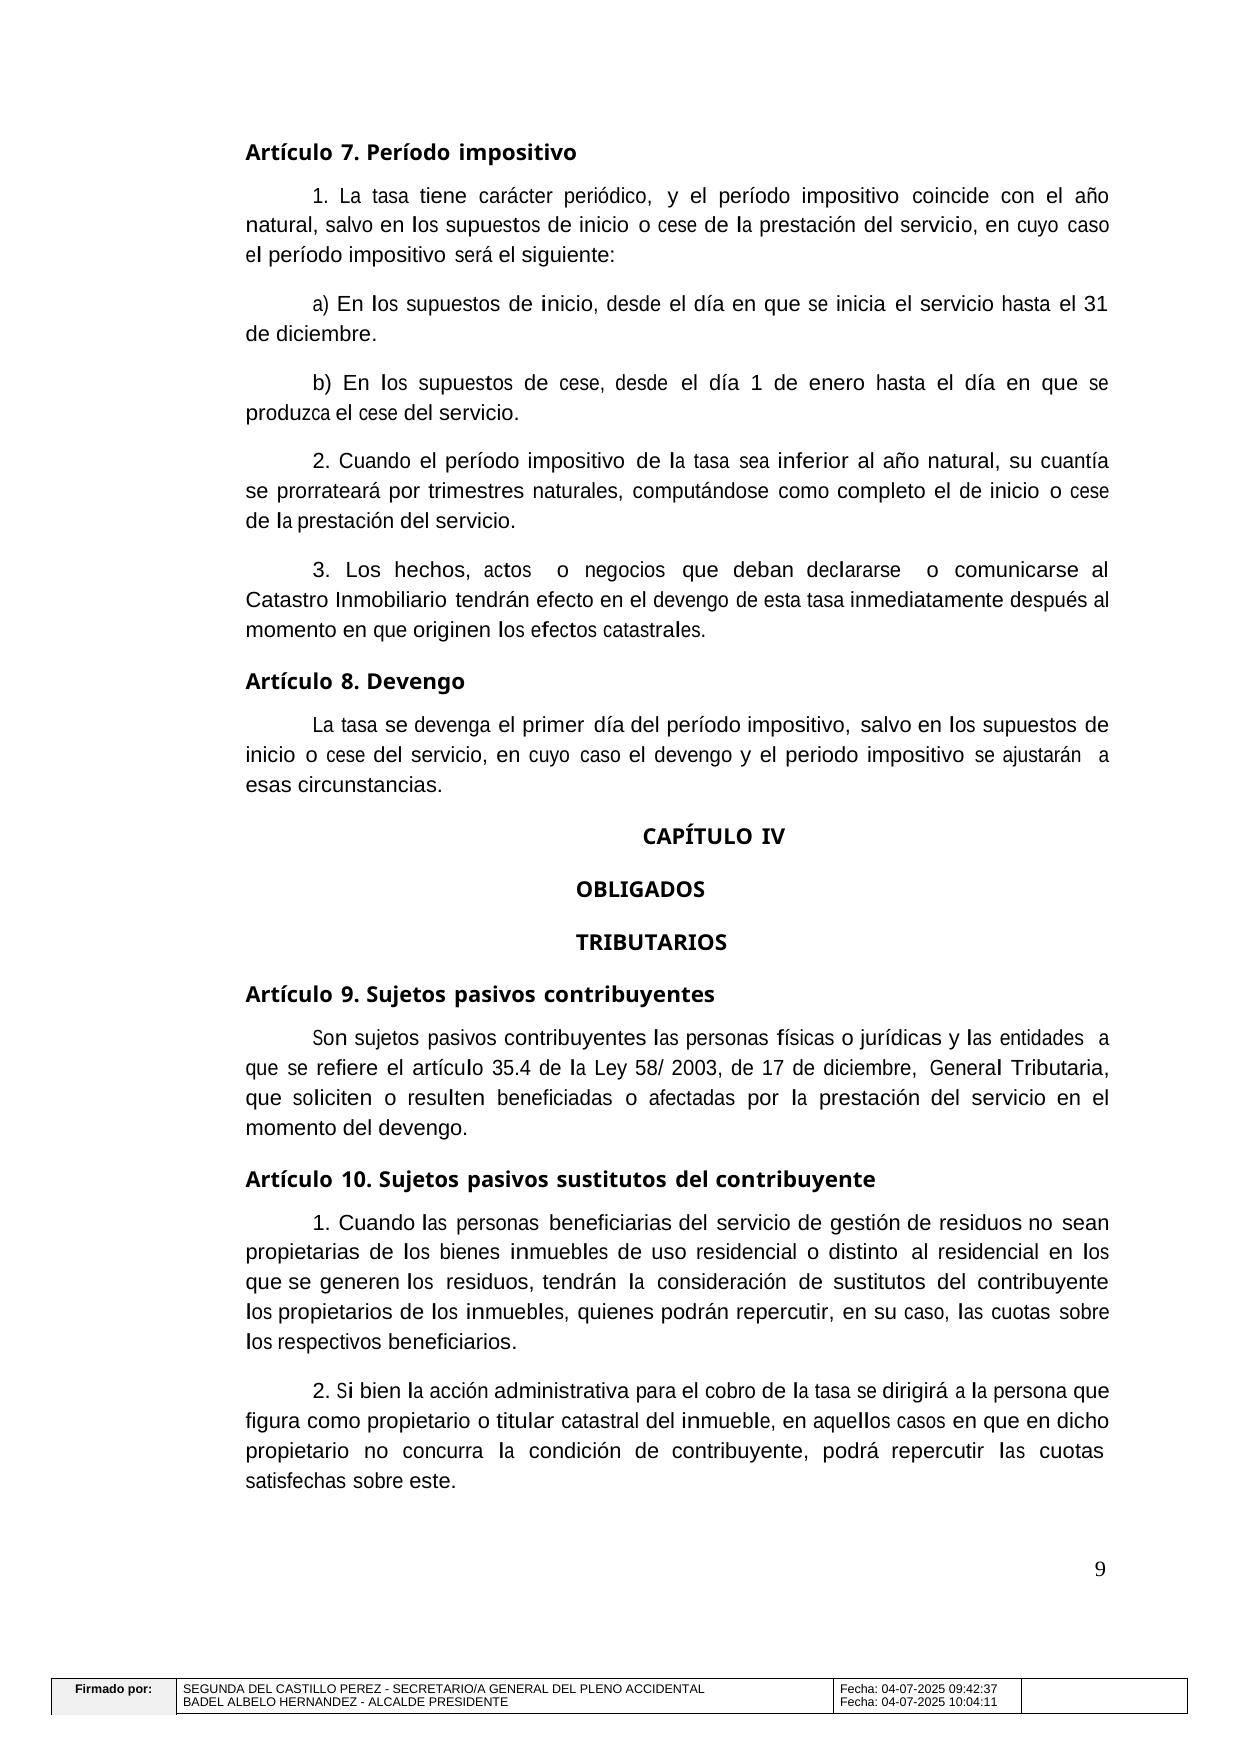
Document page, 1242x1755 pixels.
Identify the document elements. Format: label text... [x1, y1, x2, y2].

text a) En los supuestos de inicio, desde el día en que se inicia el servicio hasta el 31 de diciembre. [245, 291, 1109, 346]
text 2. Cuando el período impositivo de la tasa sea inferior al año natural, su cuantía se prorrateará por trimestres naturales, computándose como completo el de inicio o cese de la prestación del servicio. [245, 448, 1109, 533]
text 3. Los hechos, actos o negocios que deban declararse o comunicarse al Catastro Inmobiliario tendrán efecto en el devengo de esta tasa inmediatamente después al momento en que originen los efectos catastrales. [245, 557, 1109, 642]
text CAPÍTULO IV OBLIGADOS TRIBUTARIOS [576, 821, 846, 956]
text La tasa se devenga el primer día del período impositivo, salvo en los supuestos de inicio o cese del servicio, en cuyo caso el devengo y el periodo impositivo se ajustarán a esas circunstancias. [245, 712, 1109, 797]
text Artículo 10. Sujetos pasivos sustitutos del contribuyente [245, 1164, 1202, 1193]
text 1. Cuando las personas beneficiarias del servicio de gestión de residuos no sean propietarias de los bienes inmuebles de uso residencial o distinto al residencial en los que se generen los residuos, tendrán la consideración de sustitutos del contribuyente los propietarios de los inmuebles, quienes podrán repercutir, en su caso, las cuotas sobre los respectivos beneficiarios. [245, 1209, 1109, 1354]
text 9 [42, 1556, 1106, 1581]
text Artículo 7. Período impositivo [245, 137, 1202, 167]
text 1. La tasa tiene carácter periódico, y el período impositivo coincide con el año natural, salvo en los supuestos de inicio o cese de la prestación del servicio, en cuyo caso el período impositivo será el siguiente: [245, 182, 1109, 267]
text Artículo 8. Devengo [245, 666, 1202, 696]
table_header [1022, 1679, 1187, 1713]
text Artículo 9. Sujetos pasivos contribuyentes [245, 979, 1202, 1009]
table_header Firmado por: [52, 1679, 176, 1713]
text satisfechas sobre este. [245, 1468, 1202, 1493]
text Son sujetos pasivos contribuyentes las personas físicas o jurídicas y las entidades a que se refiere el artículo 35.4 de la Ley 58/ 2003, de 17 de diciembre, General Tributaria, que soliciten o resulten beneficiadas o afectadas por la prestación del servicio en el momento del devengo. [245, 1025, 1109, 1140]
table_header SEGUNDA DEL CASTILLO PEREZ - SECRETARIO/A GENERAL DEL PLENO ACCIDENTAL BADEL ALBELO HERNANDEZ - ALCALDE PRESIDENTE [177, 1679, 833, 1713]
text 2. Si bien la acción administrativa para el cobro de la tasa se dirigirá a la persona que figura como propietario o titular catastral del inmueble, en aquellos casos en que en dicho propietario no concurra la condición de contribuyente, podrá repercutir las cuotas [245, 1378, 1109, 1463]
table_header Fecha: 04-07-2025 09:42:37 Fecha: 04-07-2025 10:04:11 [834, 1679, 1021, 1713]
text b) En los supuestos de cese, desde el día 1 de enero hasta el día en que se produzca el cese del servicio. [245, 370, 1108, 425]
